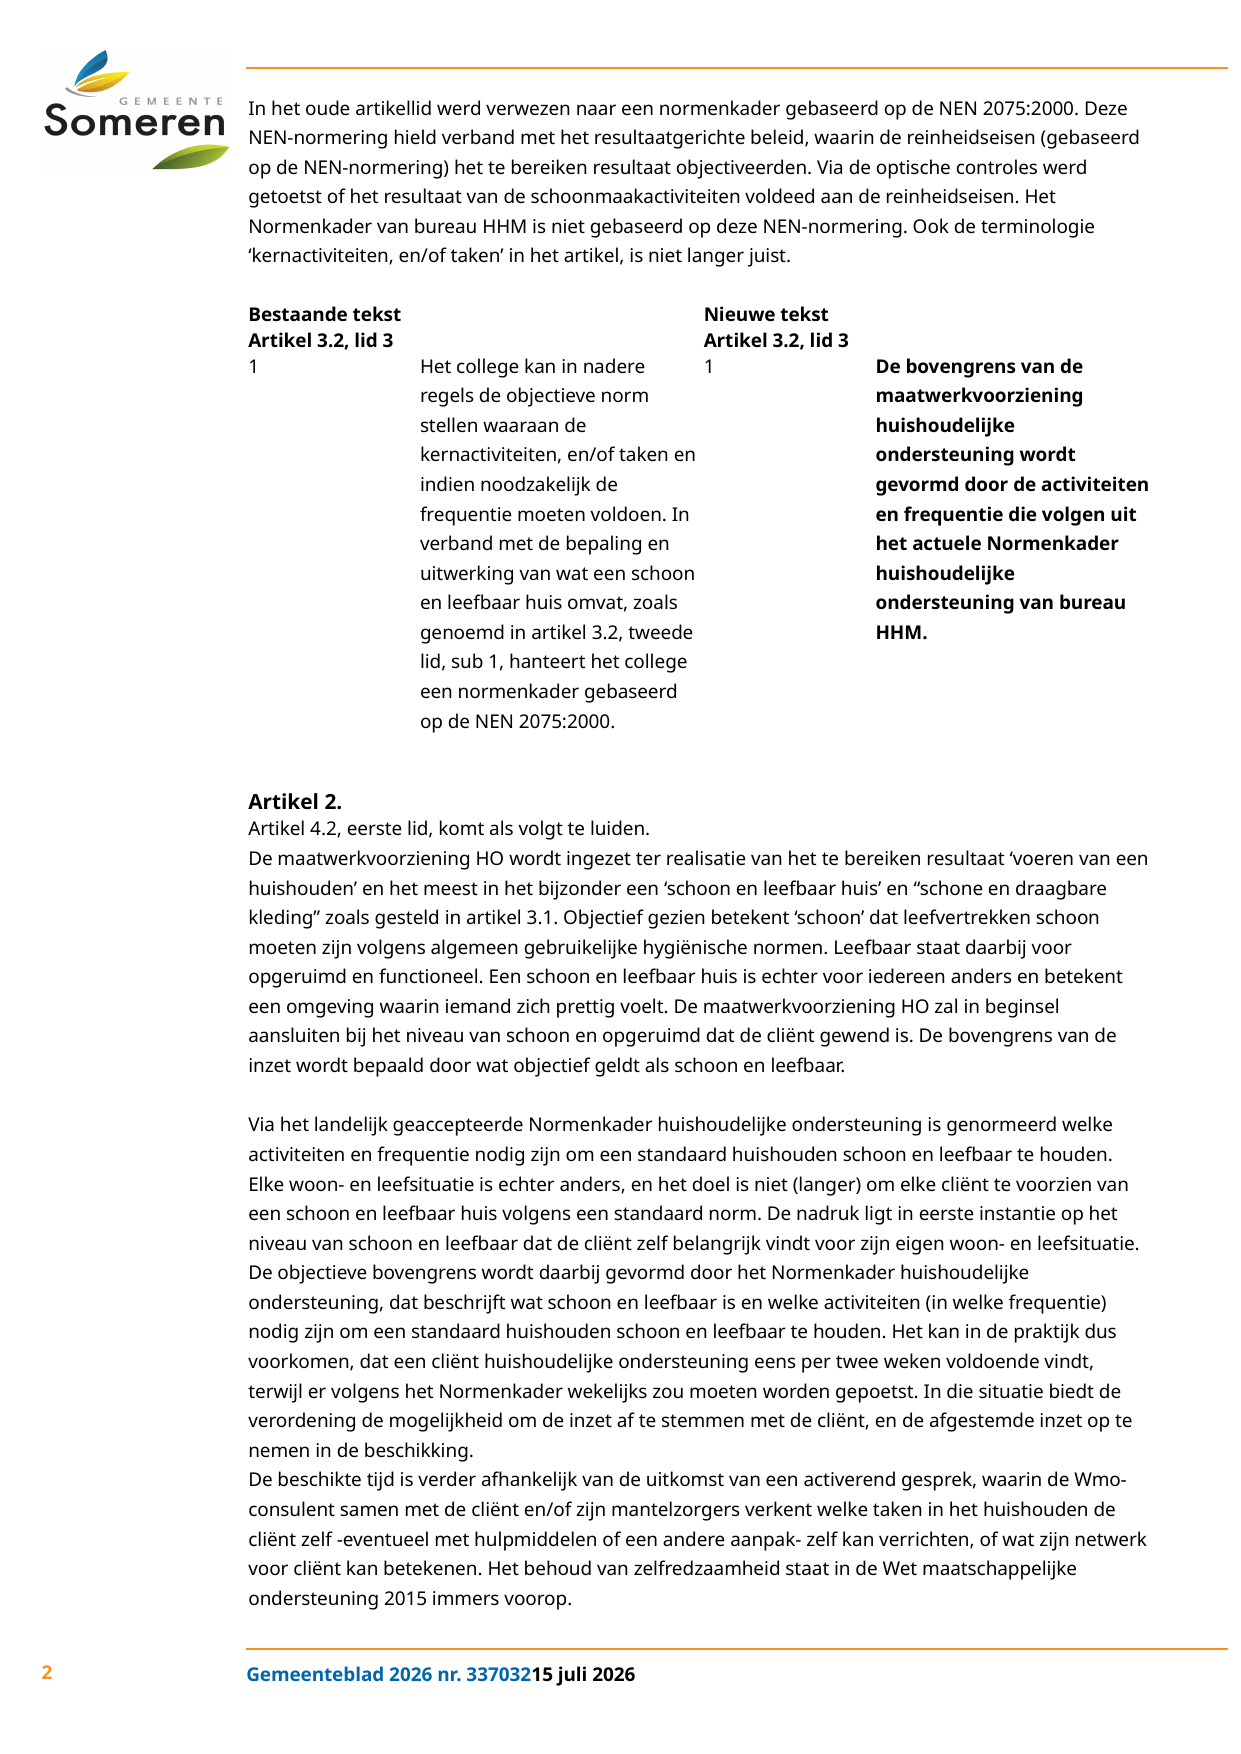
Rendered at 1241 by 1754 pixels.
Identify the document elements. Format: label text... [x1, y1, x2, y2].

text De maatwerkvoorziening HO wordt ingezet ter realisatie van het te bereiken resultaat ‘voeren van een huishouden’ en het meest in het bijzonder een ‘schoon en leefbaar huis’ en “schone en draagbare kleding” zoals gesteld in artikel 3.1. Objectief gezien betekent ‘schoon’ dat leefvertrekken schoon moeten zijn volgens algemeen gebruikelijke hygiënische normen. Leefbaar staat daarbij voor opgeruimd en functioneel. Een schoon en leefbaar huis is echter voor iedereen anders en betekent een omgeving waarin iemand zich prettig voelt. De maatwerkvoorziening HO zal in beginsel aansluiten bij het niveau van schoon en opgeruimd dat de cliënt gewend is. De bovengrens van de inzet wordt bepaald door wat objectief geldt als schoon en leefbaar. [248, 845, 1152, 1078]
text Artikel 4.2, eerste lid, komt als volgt te luiden. [248, 816, 1152, 841]
table_header Nieuwe tekst [704, 301, 1152, 327]
table_header In het oude artikellid werd verwezen naar een normenkader gebaseerd op de NEN 2075:2000. Deze NEN-normering hield verband met het resultaatgerichte beleid, waarin de reinheidseisen (gebaseerd op de NEN-normering) het te bereiken resultaat objectiveerden. Via de optische controles werd getoetst of het resultaat van de schoonmaakactiviteiten voldeed aan de reinheidseisen. Het Normenkader van bureau HHM is niet gebaseerd op deze NEN-normering. Ook de terminologie ‘kernactiviteiten, en/of taken’ in het artikel, is niet langer juist. [248, 95, 1152, 268]
picture [41, 47, 231, 172]
table_header Bestaande tekst [248, 301, 703, 327]
table_cell Het college kan in nadere regels de objectieve norm stellen waaraan de kernactiviteiten, en/of taken en indien noodzakelijk de frequentie moeten voldoen. In verband met de bepaling en uitwerking van wat een schoon en leefbaar huis omvat, zoals genoemd in artikel 3.2, tweede lid, sub 1, hanteert het college een normenkader gebaseerd op de NEN 2075:2000. [420, 353, 703, 733]
table_cell Artikel 3.2, lid 3 [704, 327, 1152, 353]
text Artikel 2. [248, 787, 1152, 816]
table_cell De bovengrens van de maatwerkvoorziening huishoudelijke ondersteuning wordt gevormd door de activiteiten en frequentie die volgen uit het actuele Normenkader huishoudelijke ondersteuning van bureau HHM. [875, 353, 1152, 733]
table_header Via het landelijk geaccepteerde Normenkader huishoudelijke ondersteuning is genormeerd welke activiteiten en frequentie nodig zijn om een standaard huishouden schoon en leefbaar te houden. Elke woon- en leefsituatie is echter anders, en het doel is niet (langer) om elke cliënt te voorzien van een schoon en leefbaar huis volgens een standaard norm. De nadruk ligt in eerste instantie op het niveau van schoon en leefbaar dat de cliënt zelf belangrijk vindt voor zijn eigen woon- en leefsituatie. De objectieve bovengrens wordt daarbij gevormd door het Normenkader huishoudelijke ondersteuning, dat beschrijft wat schoon en leefbaar is en welke activiteiten (in welke frequentie) nodig zijn om een standaard huishouden schoon en leefbaar te houden. Het kan in de praktijk dus voorkomen, dat een cliënt huishoudelijke ondersteuning eens per twee weken voldoende vindt, terwijl er volgens het Normenkader wekelijks zou moeten worden gepoetst. In die situatie biedt de verordening de mogelijkheid om de inzet af te stemmen met de cliënt, en de afgestemde inzet op te nemen in de beschikking. De beschikte tijd is verder afhankelijk van de uitkomst van een activerend gesprek, waarin de Wmo-consulent samen met de cliënt en/of zijn mantelzorgers verkent welke taken in het huishouden de cliënt zelf -eventueel met hulpmiddelen of een andere aanpak- zelf kan verrichten, of wat zijn netwerk voor cliënt kan betekenen. Het behoud van zelfredzaamheid staat in de Wet maatschappelijke ondersteuning 2015 immers voorop. [248, 1112, 1152, 1611]
table_cell 1 [704, 353, 875, 733]
table_cell Artikel 3.2, lid 3 [248, 327, 703, 353]
table_cell 1 [248, 353, 420, 733]
